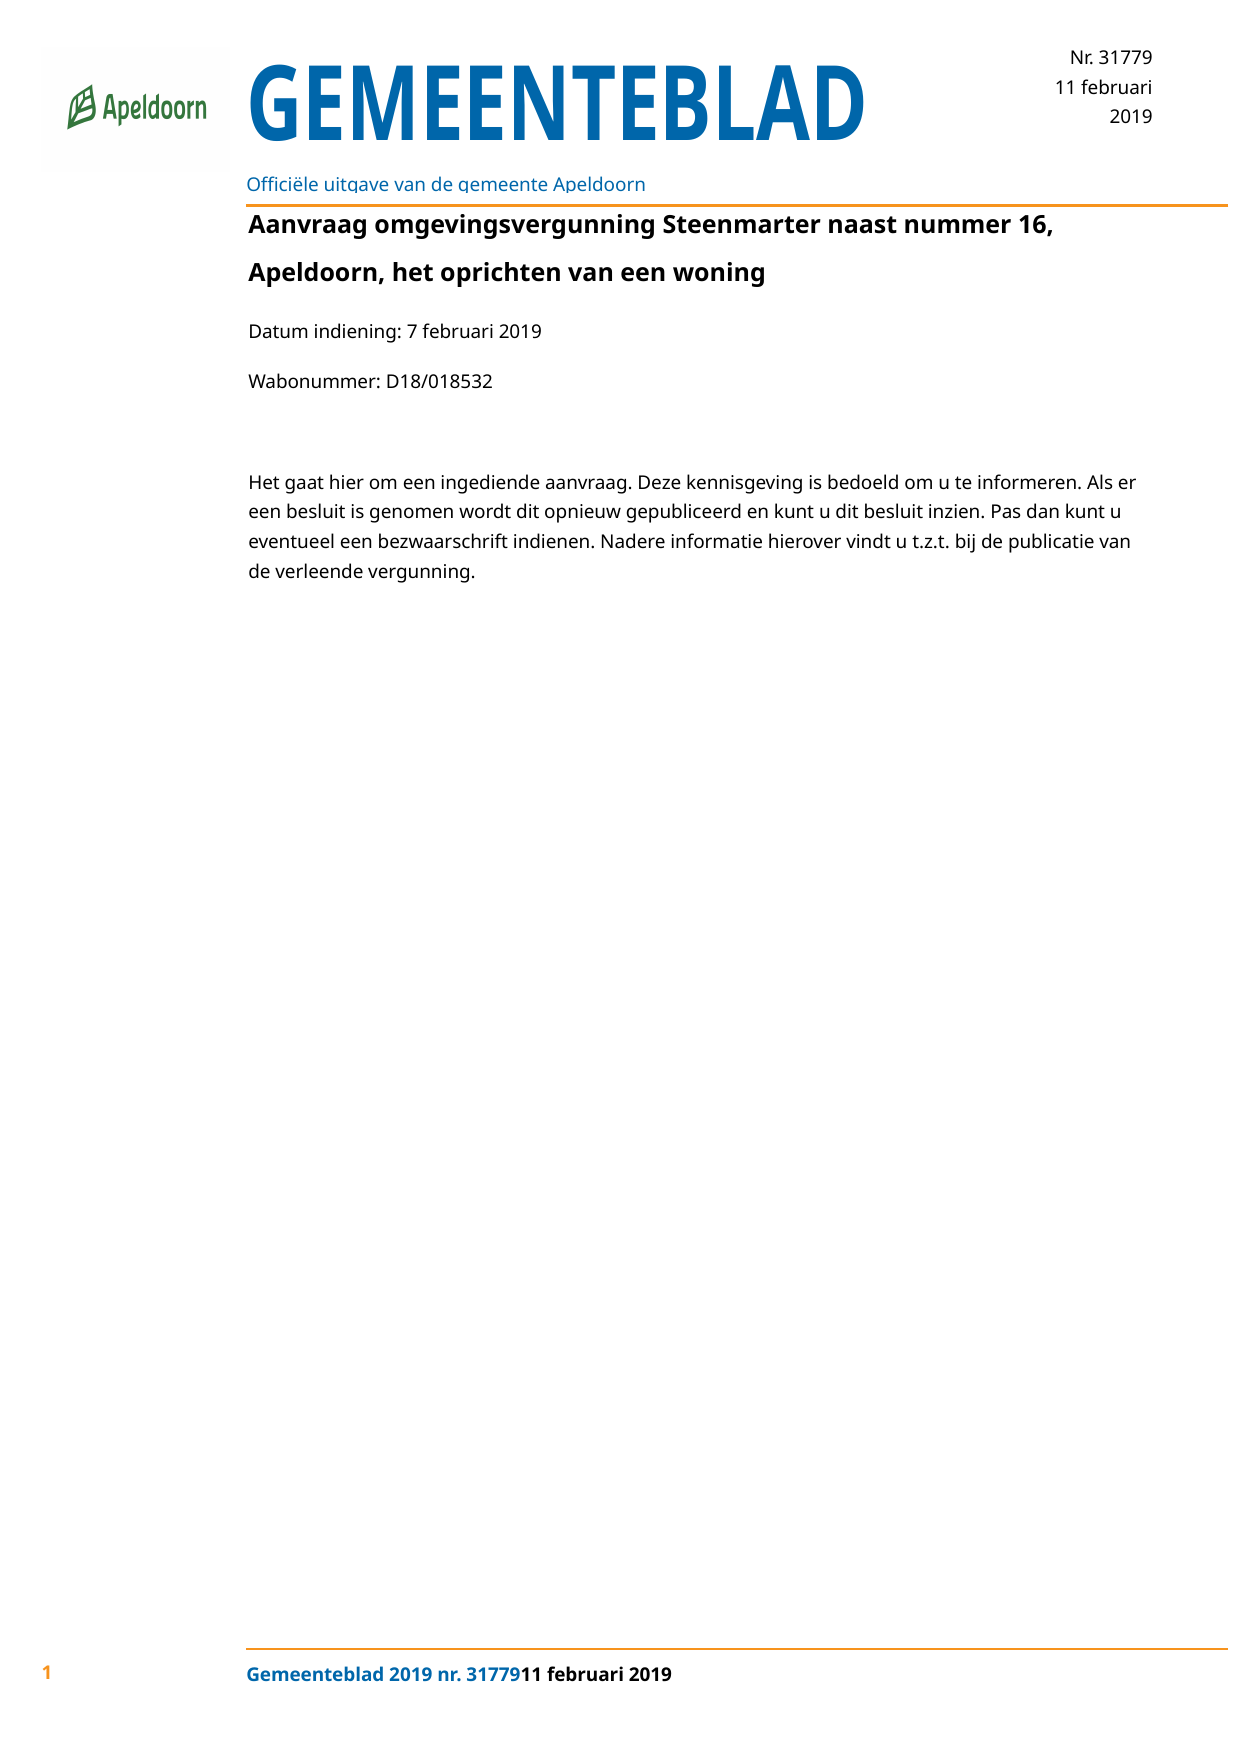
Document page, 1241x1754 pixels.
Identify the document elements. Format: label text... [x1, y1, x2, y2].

text Datum indiening: 7 februari 2019 [248, 318, 1152, 344]
text Het gaat hier om een ingediende aanvraag. Deze kennisgeving is bedoeld om u te informeren. Als er een besluit is genomen wordt dit opnieuw gepubliceerd en kunt u dit besluit inzien. Pas dan kunt u eventueel een bezwaarschrift indienen. Nadere informatie hierover vindt u t.z.t. bij de publicatie van de verleende vergunning. [248, 469, 1152, 584]
text Aanvraag omgevingsvergunning Steenmarter naast nummer 16, Apeldoorn, het oprichten van een woning [248, 207, 1152, 288]
picture [41, 47, 231, 172]
text Wabonummer: D18/018532 [248, 368, 1152, 394]
